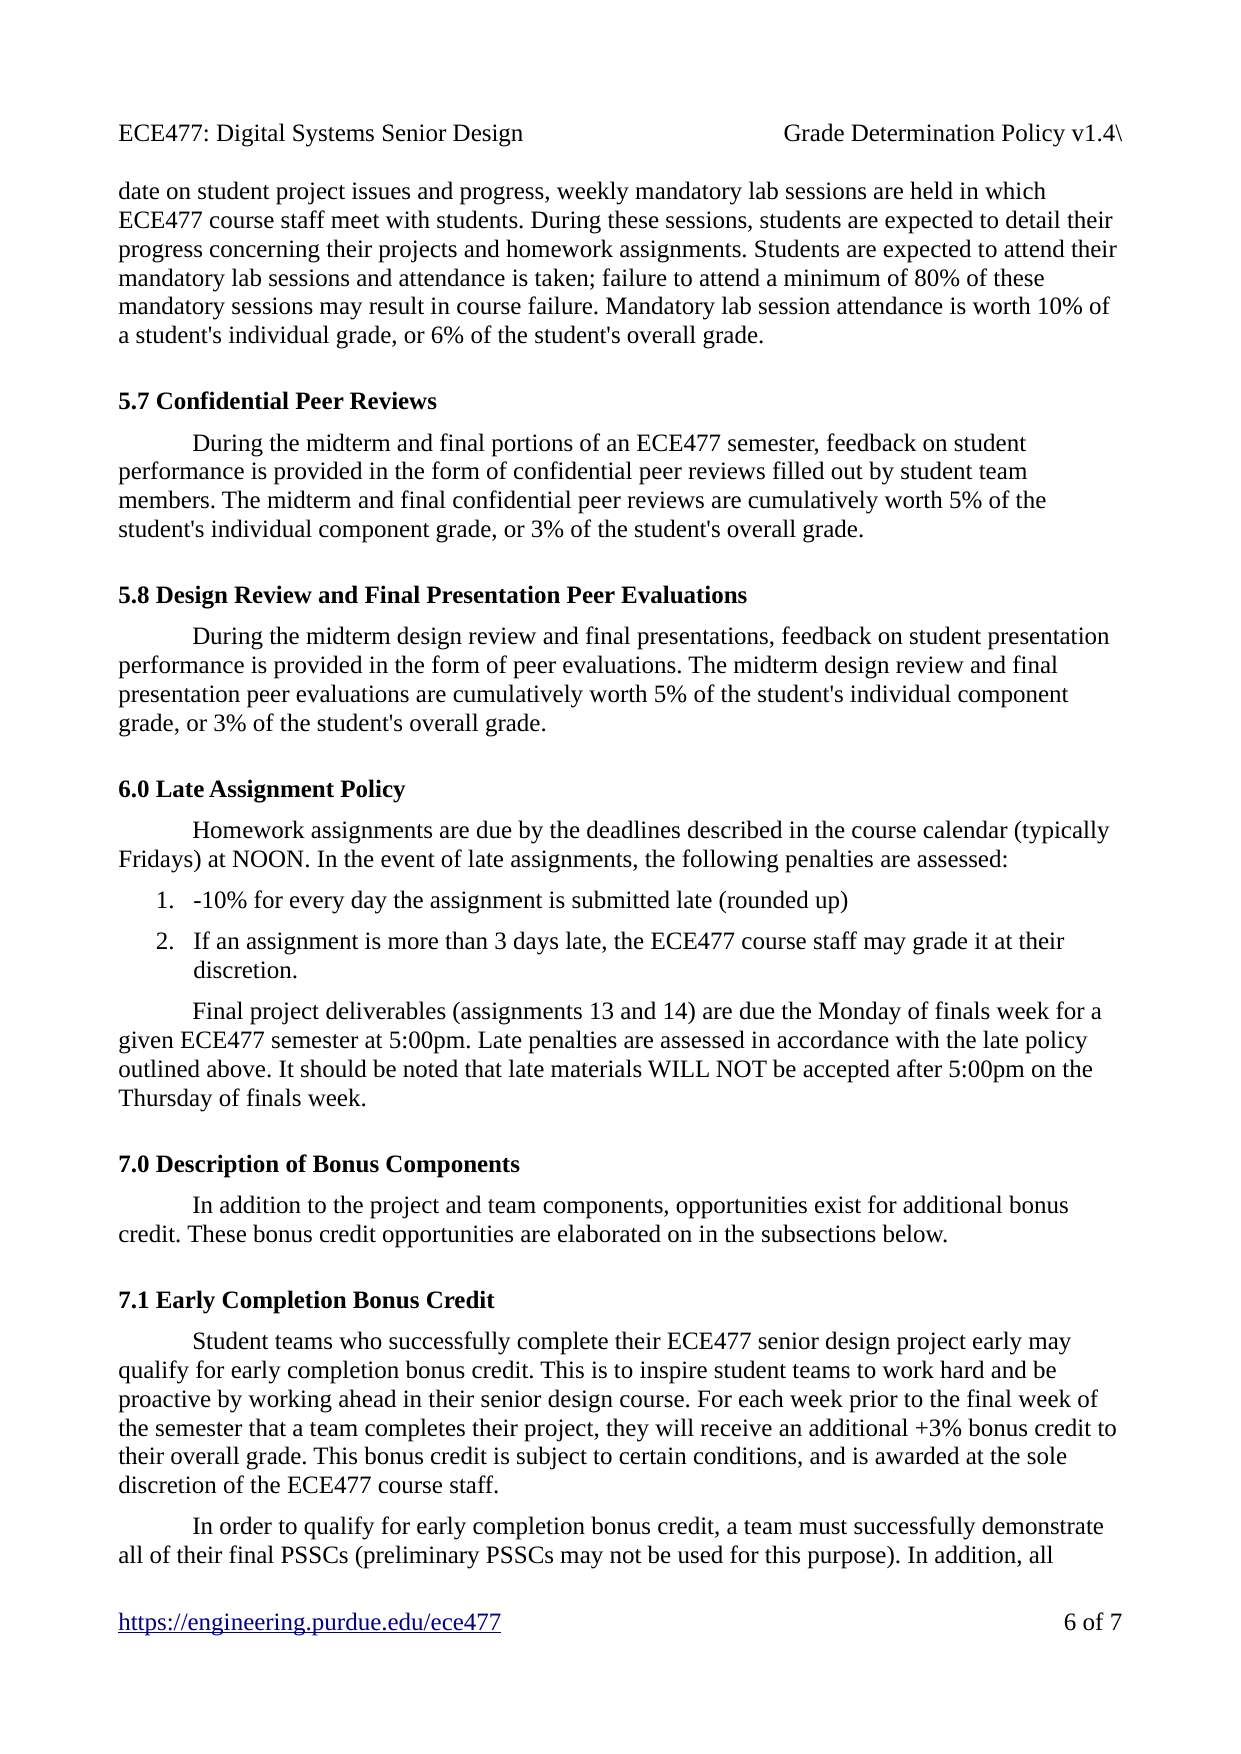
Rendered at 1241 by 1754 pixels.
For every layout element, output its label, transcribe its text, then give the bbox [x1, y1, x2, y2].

list -10% for every day the assignment is submitted late (rounded up) [156, 885, 1122, 914]
subtitle 6.0 Late Assignment Policy [118, 774, 1122, 803]
subtitle 5.8 Design Review and Final Presentation Peer Evaluations [118, 580, 1122, 609]
text Homework assignments are due by the deadlines described in the course calendar (typically Fridays) at NOON. In the event of late assignments, the following penalties are assessed: [118, 815, 1122, 873]
text During the midterm design review and final presentations, feedback on student presentation performance is provided in the form of peer evaluations. The midterm design review and final presentation peer evaluations are cumulatively worth 5% of the student's individual component grade, or 3% of the student's overall grade. [118, 621, 1122, 736]
text During the midterm and final portions of an ECE477 semester, feedback on student performance is provided in the form of confidential peer reviews filled out by student team members. The midterm and final confidential peer reviews are cumulatively worth 5% of the student's individual component grade, or 3% of the student's overall grade. [118, 428, 1122, 543]
subtitle 7.0 Description of Bonus Components [118, 1149, 1122, 1178]
list If an assignment is more than 3 days late, the ECE477 course staff may grade it at their discretion. [156, 926, 1122, 984]
text In addition to the project and team components, opportunities exist for additional bonus credit. These bonus credit opportunities are elaborated on in the subsections below. [118, 1190, 1122, 1248]
text Final project deliverables (assignments 13 and 14) are due the Monday of finals week for a given ECE477 semester at 5:00pm. Late penalties are assessed in accordance with the late policy outlined above. It should be noted that late materials WILL NOT be accepted after 5:00pm on the Thursday of finals week. [118, 996, 1122, 1111]
text In order to qualify for early completion bonus credit, a team must successfully demonstrate all of their final PSSCs (preliminary PSSCs may not be used for this purpose). In addition, all [118, 1511, 1122, 1569]
subtitle 7.1 Early Completion Bonus Credit [118, 1285, 1122, 1314]
text date on student project issues and progress, weekly mandatory lab sessions are held in which ECE477 course staff meet with students. During these sessions, students are expected to detail their progress concerning their projects and homework assignments. Students are expected to attend their mandatory lab sessions and attendance is taken; failure to attend a minimum of 80% of these mandatory sessions may result in course failure. Mandatory lab session attendance is worth 10% of a student's individual grade, or 6% of the student's overall grade. [118, 176, 1122, 349]
subtitle 5.7 Confidential Peer Reviews [118, 386, 1122, 415]
text Student teams who successfully complete their ECE477 senior design project early may qualify for early completion bonus credit. This is to inspire student teams to work hard and be proactive by working ahead in their senior design course. For each week prior to the final week of the semester that a team completes their project, they will receive an additional +3% bonus credit to their overall grade. This bonus credit is subject to certain conditions, and is awarded at the sole discretion of the ECE477 course staff. [118, 1326, 1122, 1499]
